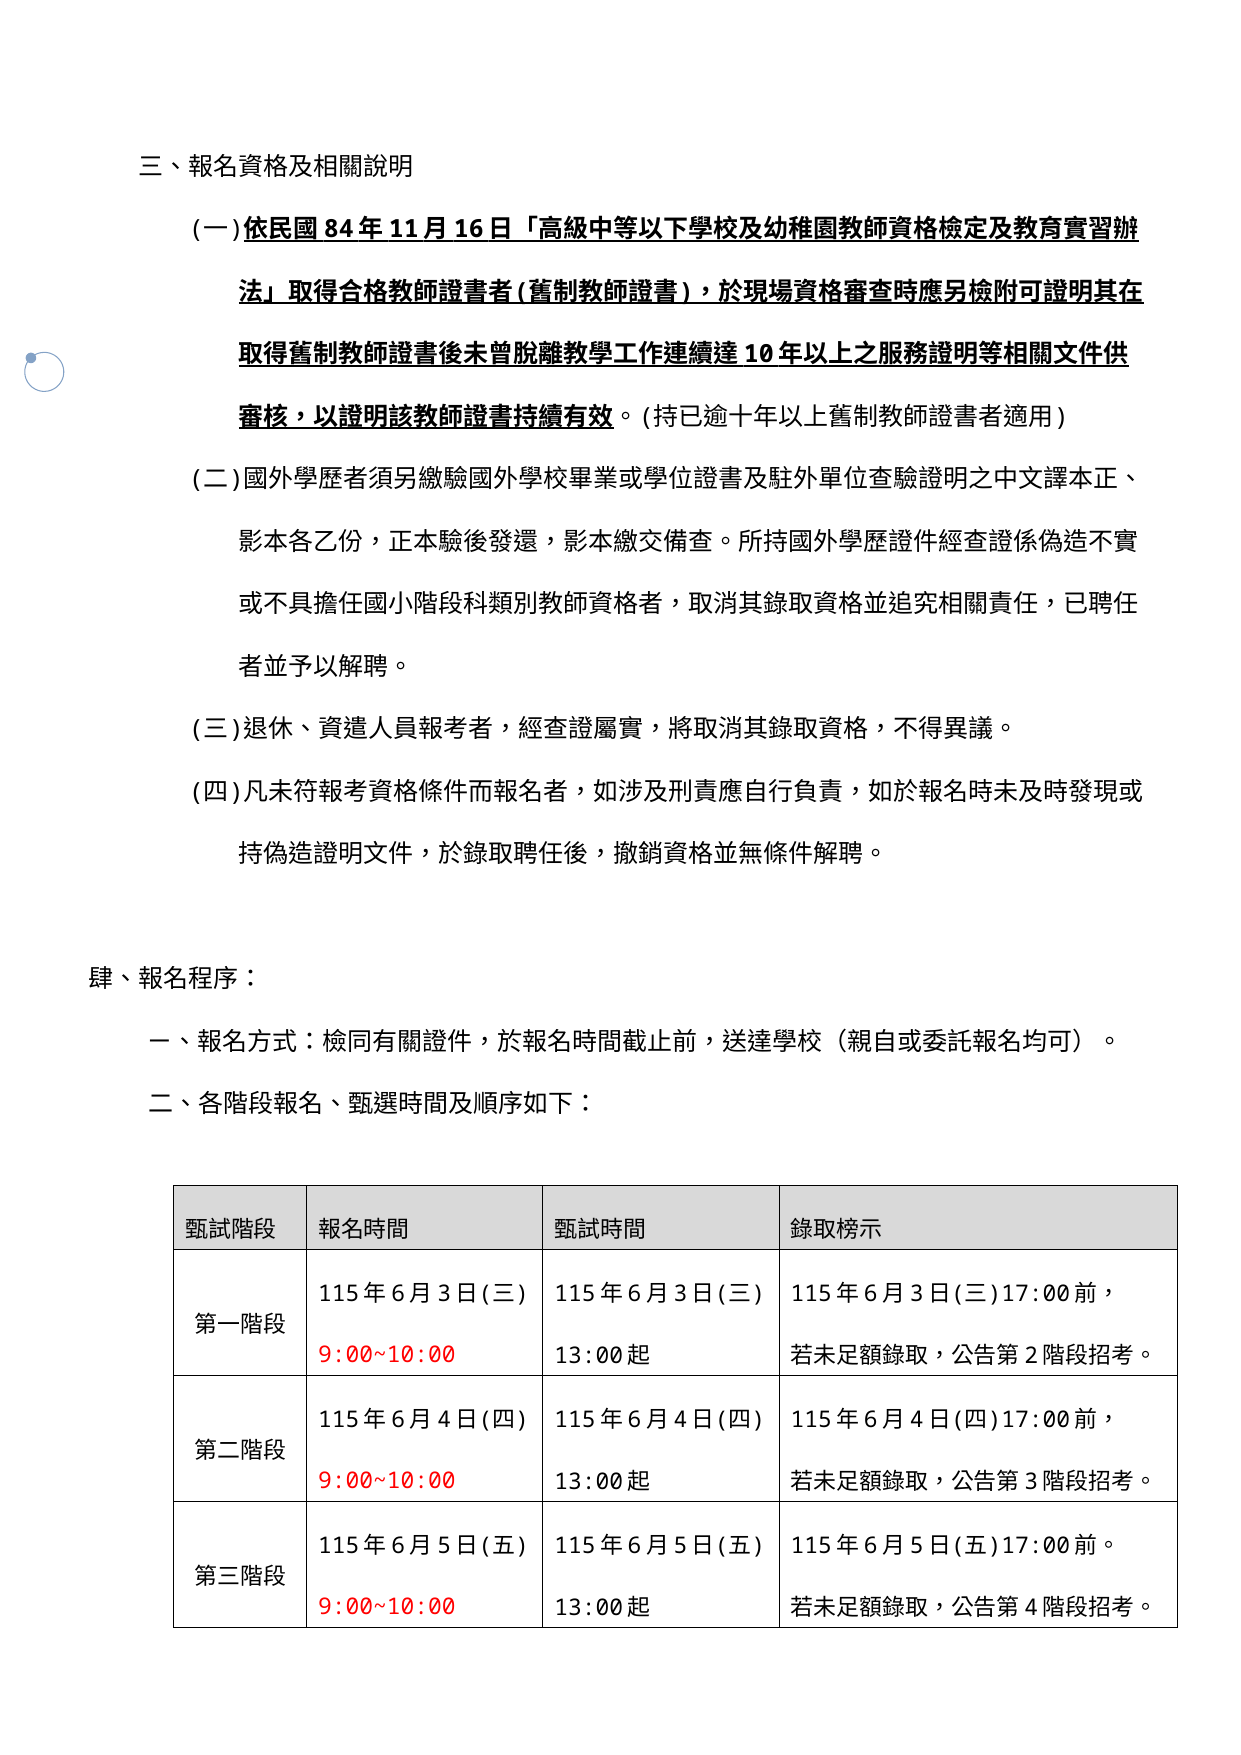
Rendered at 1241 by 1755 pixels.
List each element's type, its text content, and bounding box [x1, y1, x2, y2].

table_cell 115年6月4日(四) 13:00起 [543, 1376, 779, 1501]
text 二、各階段報名、甄選時間及順序如下： [89, 1060, 1152, 1123]
table_header 錄取榜示 [780, 1186, 1177, 1249]
table_cell 115年6月3日(三) 13:00起 [543, 1250, 779, 1375]
table_cell 115年6月5日(五) 9:00~10:00 [307, 1502, 542, 1627]
table_cell 115年6月4日(四)17:00前， 若未足額錄取，公告第3階段招考。 [780, 1376, 1177, 1501]
text (三)退休、資遣人員報考者，經查證屬實，將取消其錄取資格，不得異議。 [189, 685, 1152, 748]
text 三、報名資格及相關說明 [139, 123, 1152, 185]
text (一)依民國84年11月16日「高級中等以下學校及幼稚園教師資格檢定及教育實習辦法」取得合格教師證書者(舊制教師證書)，於現場資格審查時應另檢附可證明其在取得舊制教師證書後未曾脫離教學工作連續達10年以上之服務證明等相關文件供審核，以證明該教師證書持續有效。(持已逾十年以上舊制教師證書者適用) [189, 185, 1152, 435]
table_header 報名時間 [307, 1186, 542, 1249]
text (二)國外學歷者須另繳驗國外學校畢業或學位證書及駐外單位查驗證明之中文譯本正、 影本各乙份，正本驗後發還，影本繳交備查。所持國外學歷證件經查證係偽造不實 或不具擔任國小階段科類別教師資格者，取消其錄取資格並追究相關責任，已聘任 者並予以解聘。 [189, 435, 1152, 685]
table_cell 第一階段 [174, 1250, 306, 1375]
table_cell 115年6月3日(三)17:00前， 若未足額錄取，公告第2階段招考。 [780, 1250, 1177, 1375]
table_cell 第二階段 [174, 1376, 306, 1501]
table_header 甄試階段 [174, 1186, 306, 1249]
table_cell 第三階段 [174, 1502, 306, 1627]
table_cell 115年6月3日(三) 9:00~10:00 [307, 1250, 542, 1375]
text (四)凡未符報考資格條件而報名者，如涉及刑責應自行負責，如於報名時未及時發現或持偽造證明文件，於錄取聘任後，撤銷資格並無條件解聘。 [189, 748, 1152, 873]
table_cell 115年6月5日(五) 13:00起 [543, 1502, 779, 1627]
table_cell 115年6月5日(五)17:00前。 若未足額錄取，公告第4階段招考。 [780, 1502, 1177, 1627]
table_header 甄試時間 [543, 1186, 779, 1249]
table_cell 115年6月4日(四) 9:00~10:00 [307, 1376, 542, 1501]
text ㄧ、報名方式：檢同有關證件，於報名時間截止前，送達學校（親自或委託報名均可）。 [147, 998, 1152, 1060]
text 肆、報名程序： [89, 935, 1152, 998]
